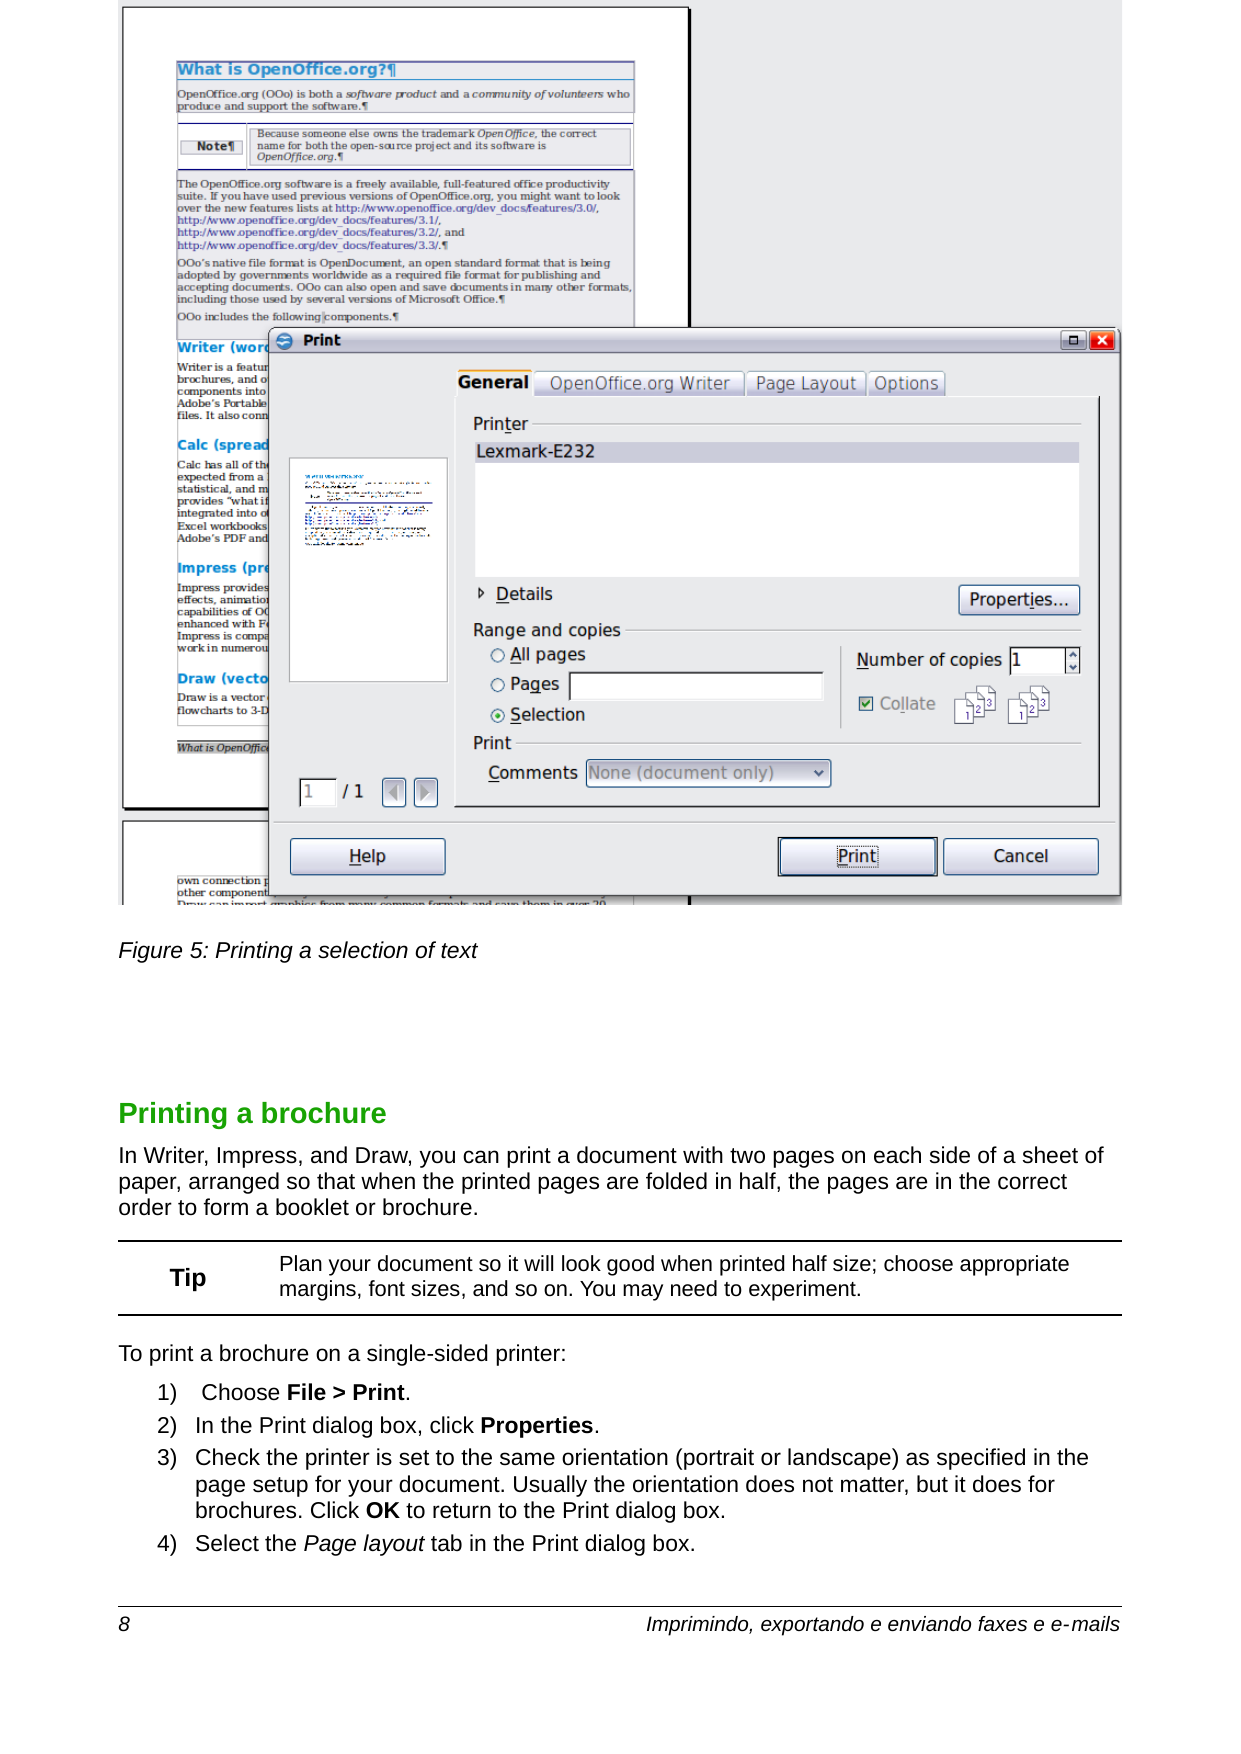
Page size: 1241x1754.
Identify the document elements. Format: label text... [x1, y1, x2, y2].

table_header Plan your document so it will look good when printed half size; choose appropriate margins, font sizes, and so on. You may need to experiment. [258, 1242, 1122, 1314]
text Figure 5: Printing a selection of text [118, 937, 1122, 963]
list Select the Page layout tab in the Print dialog box. [177, 1529, 1122, 1556]
subtitle Printing a brochure [118, 1096, 1122, 1129]
list Check the printer is set to the same orientation (portrait or landscape) as specified in the page setup for your document. Usually the orientation does not matter, but it does for brochures. Click OK to return to the Print dialog box. [177, 1444, 1122, 1523]
text To print a brochure on a single-sided printer: [118, 1340, 1122, 1366]
list In the Print dialog box, click Properties. [177, 1412, 1122, 1438]
list Choose File > Print. [177, 1379, 1122, 1405]
text In Writer, Impress, and Draw, you can print a document with two pages on each side of a sheet of paper, arranged so that when the printed pages are folded in half, the pages are in the correct order to form a booklet or brochure. [118, 1142, 1122, 1221]
picture [118, 0, 1123, 905]
table_header Tip [118, 1242, 257, 1314]
